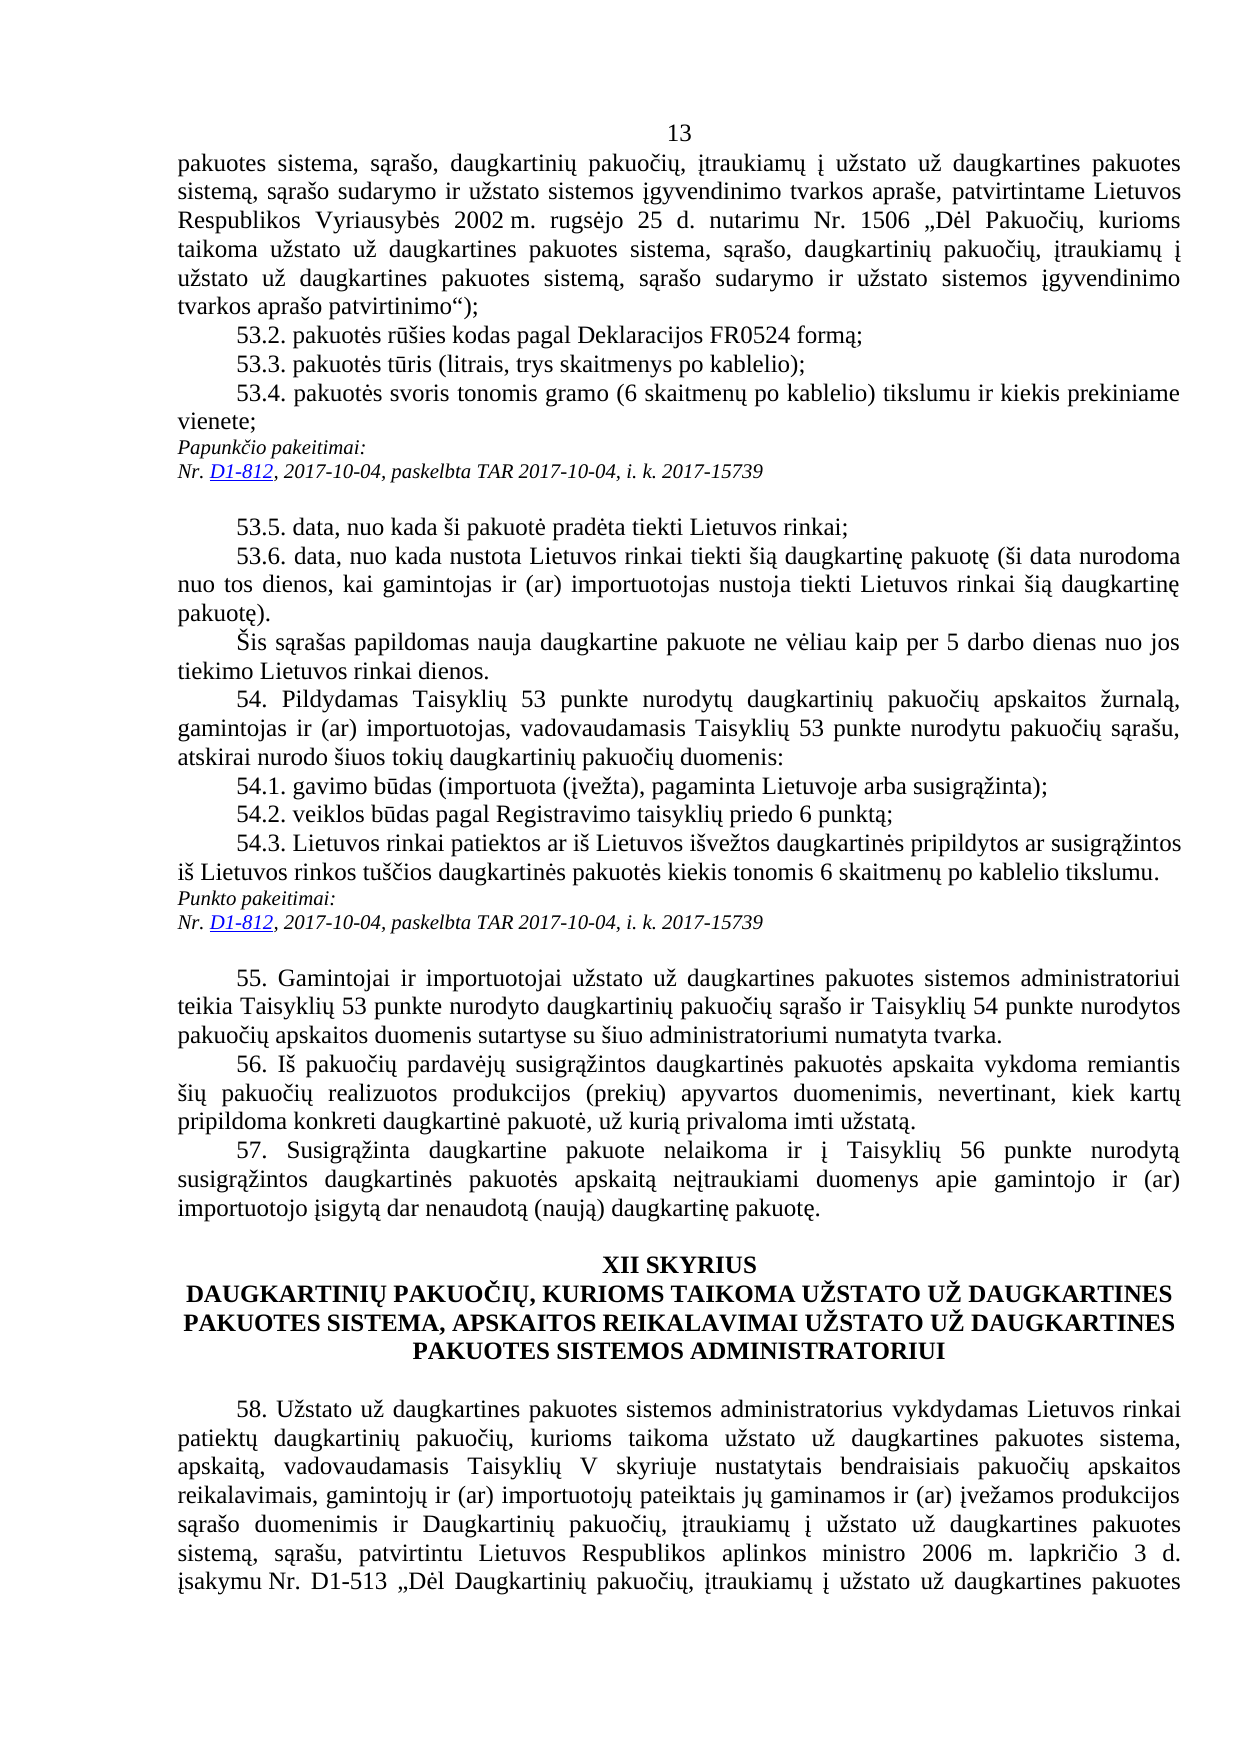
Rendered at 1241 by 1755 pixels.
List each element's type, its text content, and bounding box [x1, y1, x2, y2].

text 54.3. Lietuvos rinkai patiektos ar iš Lietuvos išvežtos daugkartinės pripildytos ar susigrąžintos iš Lietuvos rinkos tuščios daugkartinės pakuotės kiekis tonomis 6 skaitmenų po kablelio tikslumu. [177, 828, 1181, 886]
text 57. Susigrąžinta daugkartine pakuote nelaikoma ir į Taisyklių 56 punkte nurodytą susigrąžintos daugkartinės pakuotės apskaitą neįtraukiami duomenys apie gamintojo ir (ar) importuotojo įsigytą dar nenaudotą (naują) daugkartinę pakuotę. [177, 1135, 1181, 1221]
text 54. Pildydamas Taisyklių 53 punkte nurodytų daugkartinių pakuočių apskaitos žurnalą, gamintojas ir (ar) importuotojas, vadovaudamasis Taisyklių 53 punkte nurodytu pakuočių sąrašu, atskirai nurodo šiuos tokių daugkartinių pakuočių duomenis: [177, 684, 1181, 771]
text Nr. D1-812, 2017-10-04, paskelbta TAR 2017-10-04, i. k. 2017-15739 [177, 910, 1181, 934]
text 54.1. gavimo būdas (importuota (įvežta), pagaminta Lietuvoje arba susigrąžinta); [177, 771, 1181, 799]
text Punkto pakeitimai: [177, 886, 1181, 910]
text 53.4. pakuotės svoris tonomis gramo (6 skaitmenų po kablelio) tikslumu ir kiekis prekiniame vienete; [177, 378, 1181, 435]
text 53.3. pakuotės tūris (litrais, trys skaitmenys po kablelio); [177, 349, 1181, 378]
text 58. Užstato už daugkartines pakuotes sistemos administratorius vykdydamas Lietuvos rinkai patiektų daugkartinių pakuočių, kurioms taikoma užstato už daugkartines pakuotes sistema, apskaitą, vadovaudamasis Taisyklių V skyriuje nustatytais bendraisiais pakuočių apskaitos reikalavimais, gamintojų ir (ar) importuotojų pateiktais jų gaminamos ir (ar) įvežamos produkcijos sąrašo duomenimis ir Daugkartinių pakuočių, įtraukiamų į užstato už daugkartines pakuotes sistemą, sąrašu, patvirtintu Lietuvos Respublikos aplinkos ministro 2006 m. lapkričio 3 d. įsakymu Nr. D1-513 „Dėl Daugkartinių pakuočių, įtraukiamų į užstato už daugkartines pakuotes [177, 1394, 1181, 1595]
text Papunkčio pakeitimai: [177, 435, 1181, 459]
text pakuotes sistema, sąrašo, daugkartinių pakuočių, įtraukiamų į užstato už daugkartines pakuotes sistemą, sąrašo sudarymo ir užstato sistemos įgyvendinimo tvarkos apraše, patvirtintame Lietuvos Respublikos Vyriausybės 2002 m. rugsėjo 25 d. nutarimu Nr. 1506 „Dėl Pakuočių, kurioms taikoma užstato už daugkartines pakuotes sistema, sąrašo, daugkartinių pakuočių, įtraukiamų į užstato už daugkartines pakuotes sistemą, sąrašo sudarymo ir užstato sistemos įgyvendinimo tvarkos aprašo patvirtinimo“); [177, 148, 1181, 320]
text daugkartinių pakuočių, kurioms taikoma užstato už daugkartines pakuotes sistema, APSKAITOS REIKALAVIMAI UŽSTATO UŽ DAUGKARTINES PAKUOTES SISTEMOS ADMINISTRATORIUI [177, 1279, 1181, 1365]
text 55. Gamintojai ir importuotojai užstato už daugkartines pakuotes sistemos administratoriui teikia Taisyklių 53 punkte nurodyto daugkartinių pakuočių sąrašo ir Taisyklių 54 punkte nurodytos pakuočių apskaitos duomenis sutartyse su šiuo administratoriumi numatyta tvarka. [177, 963, 1181, 1049]
text 53.5. data, nuo kada ši pakuotė pradėta tiekti Lietuvos rinkai; [177, 512, 1181, 541]
text 53.6. data, nuo kada nustota Lietuvos rinkai tiekti šią daugkartinę pakuotę (ši data nurodoma nuo tos dienos, kai gamintojas ir (ar) importuotojas nustoja tiekti Lietuvos rinkai šią daugkartinę pakuotę). [177, 541, 1181, 627]
text 56. Iš pakuočių pardavėjų susigrąžintos daugkartinės pakuotės apskaita vykdoma remiantis šių pakuočių realizuotos produkcijos (prekių) apyvartos duomenimis, nevertinant, kiek kartų pripildoma konkreti daugkartinė pakuotė, už kurią privaloma imti užstatą. [177, 1049, 1181, 1135]
text Nr. D1-812, 2017-10-04, paskelbta TAR 2017-10-04, i. k. 2017-15739 [177, 459, 1181, 483]
text Šis sąrašas papildomas nauja daugkartine pakuote ne vėliau kaip per 5 darbo dienas nuo jos tiekimo Lietuvos rinkai dienos. [177, 627, 1181, 684]
text 54.2. veiklos būdas pagal Registravimo taisyklių priedo 6 punktą; [177, 799, 1181, 828]
text XII SKYRIUS [177, 1250, 1181, 1279]
text 53.2. pakuotės rūšies kodas pagal Deklaracijos FR0524 formą; [177, 320, 1181, 349]
